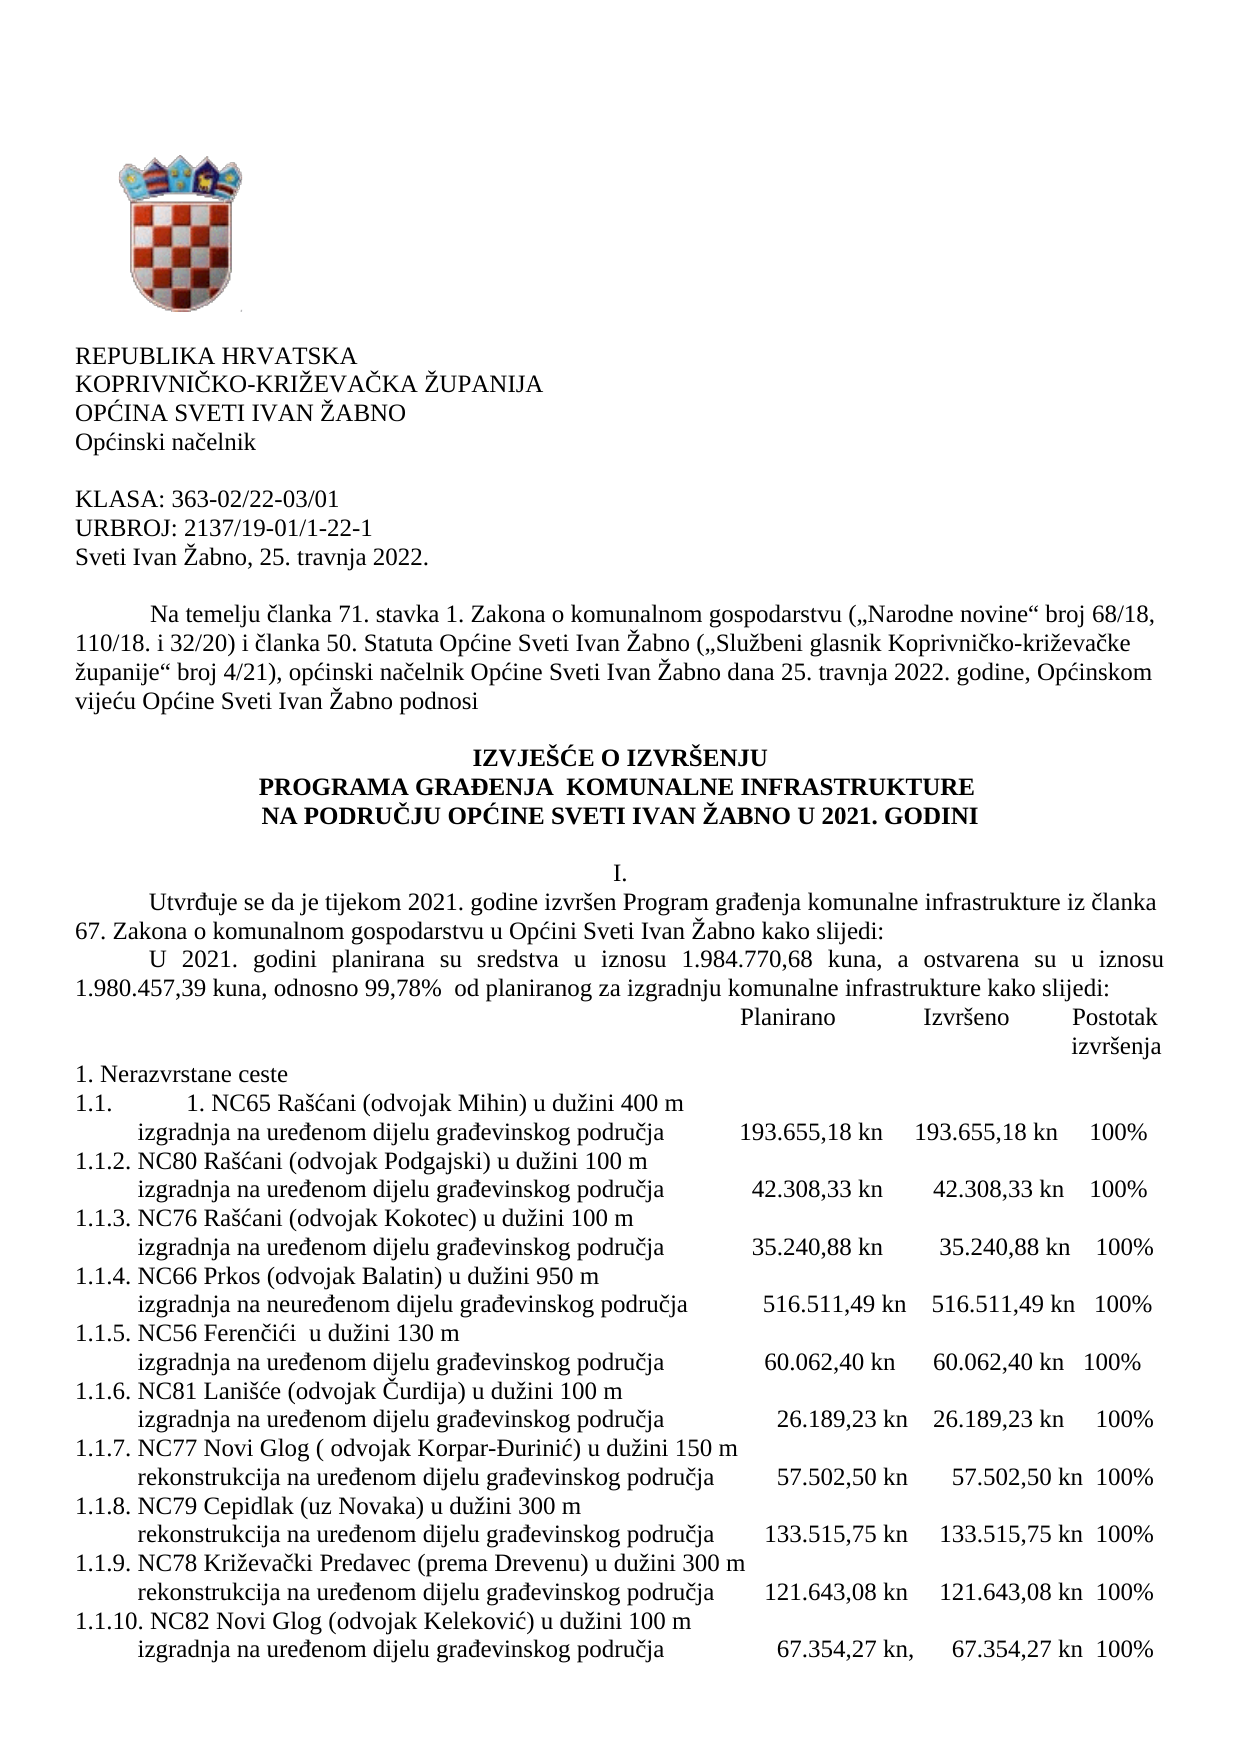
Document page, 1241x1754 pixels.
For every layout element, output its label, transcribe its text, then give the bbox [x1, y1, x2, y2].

text 1.1.7. NC77 Novi Glog ( odvojak Korpar-Đurinić) u dužini 150 m [75, 1433, 1165, 1462]
text 1.1.4. NC66 Prkos (odvojak Balatin) u dužini 950 m [75, 1261, 1165, 1289]
text REPUBLIKA HRVATSKA [75, 341, 1165, 369]
text 1.1.8. NC79 Cepidlak (uz Novaka) u dužini 300 m [75, 1491, 1165, 1519]
text IZVJEŠĆE O IZVRŠENJU [75, 743, 1165, 772]
text 1. Nerazvrstane ceste [75, 1059, 1165, 1088]
text 1.1.5. NC56 Ferenčići u dužini 130 m [75, 1318, 1165, 1347]
text I. [75, 858, 1165, 887]
text izgradnja na uređenom dijelu građevinskog područja 42.308,33 kn 42.308,33 kn 100% [75, 1174, 1165, 1203]
text NA PODRUČJU OPĆINE SVETI IVAN ŽABNO U 2021. GODINI [75, 801, 1165, 829]
text 1.1.10. NC82 Novi Glog (odvojak Keleković) u dužini 100 m [75, 1606, 1165, 1634]
text Planirano Izvršeno Postotak [75, 1002, 1165, 1031]
text URBROJ: 2137/19-01/1-22-1 [75, 513, 1165, 542]
text rekonstrukcija na uređenom dijelu građevinskog područja 121.643,08 kn 121.643,08 kn 100% [75, 1577, 1165, 1606]
text OPĆINA SVETI IVAN ŽABNO [75, 398, 1165, 427]
text rekonstrukcija na uređenom dijelu građevinskog područja 133.515,75 kn 133.515,75 kn 100% [75, 1519, 1165, 1548]
text KLASA: 363-02/22-03/01 [75, 484, 1165, 513]
text izgradnja na uređenom dijelu građevinskog područja 60.062,40 kn 60.062,40 kn 100% 1.1.6. NC81 Lanišće (odvojak Čurdija) u dužini 100 m [75, 1347, 1165, 1404]
text Općinski načelnik [75, 427, 1165, 456]
text Na temelju članka 71. stavka 1. Zakona o komunalnom gospodarstvu („Narodne novine“ broj 68/18, 110/18. i 32/20) i članka 50. Statuta Općine Sveti Ivan Žabno („Službeni glasnik Koprivničko-križevačke županije“ broj 4/21), općinski načelnik Općine Sveti Ivan Žabno dana 25. travnja 2022. godine, Općinskom vijeću Općine Sveti Ivan Žabno podnosi [75, 599, 1165, 714]
text izgradnja na uređenom dijelu građevinskog područja 193.655,18 kn 193.655,18 kn 100% [112, 1117, 1165, 1146]
text izgradnja na uređenom dijelu građevinskog područja 35.240,88 kn 35.240,88 kn 100% [75, 1232, 1165, 1261]
text 1.1.9. NC78 Križevački Predavec (prema Drevenu) u dužini 300 m [75, 1548, 1165, 1577]
text rekonstrukcija na uređenom dijelu građevinskog područja 57.502,50 kn 57.502,50 kn 100% [75, 1462, 1165, 1491]
text Sveti Ivan Žabno, 25. travnja 2022. [75, 542, 1165, 571]
text izgradnja na uređenom dijelu građevinskog područja 67.354,27 kn, 67.354,27 kn 100% [75, 1634, 1165, 1663]
text PROGRAMA GRAĐENJA KOMUNALNE INFRASTRUKTURE [75, 772, 1165, 801]
text izgradnja na neuređenom dijelu građevinskog područja 516.511,49 kn 516.511,49 kn 100% [75, 1289, 1165, 1318]
text 1.1.3. NC76 Rašćani (odvojak Kokotec) u dužini 100 m [75, 1203, 1165, 1232]
text izgradnja na uređenom dijelu građevinskog područja 26.189,23 kn 26.189,23 kn 100% [75, 1404, 1165, 1433]
text 1.1.2. NC80 Rašćani (odvojak Podgajski) u dužini 100 m [75, 1146, 1165, 1174]
text KOPRIVNIČKO-KRIŽEVAČKA ŽUPANIJA [75, 369, 1165, 398]
text U 2021. godini planirana su sredstva u iznosu 1.984.770,68 kuna, a ostvarena su u iznosu 1.980.457,39 kuna, odnosno 99,78% od planiranog za izgradnju komunalne infrastrukture kako slijedi: [75, 944, 1165, 1002]
text izvršenja [75, 1031, 1165, 1059]
list 1. NC65 Rašćani (odvojak Mihin) u dužini 400 m [75, 1088, 1165, 1117]
text Utvrđuje se da je tijekom 2021. godine izvršen Program građenja komunalne infrastrukture iz članka 67. Zakona o komunalnom gospodarstvu u Općini Sveti Ivan Žabno kako slijedi: [75, 887, 1165, 944]
